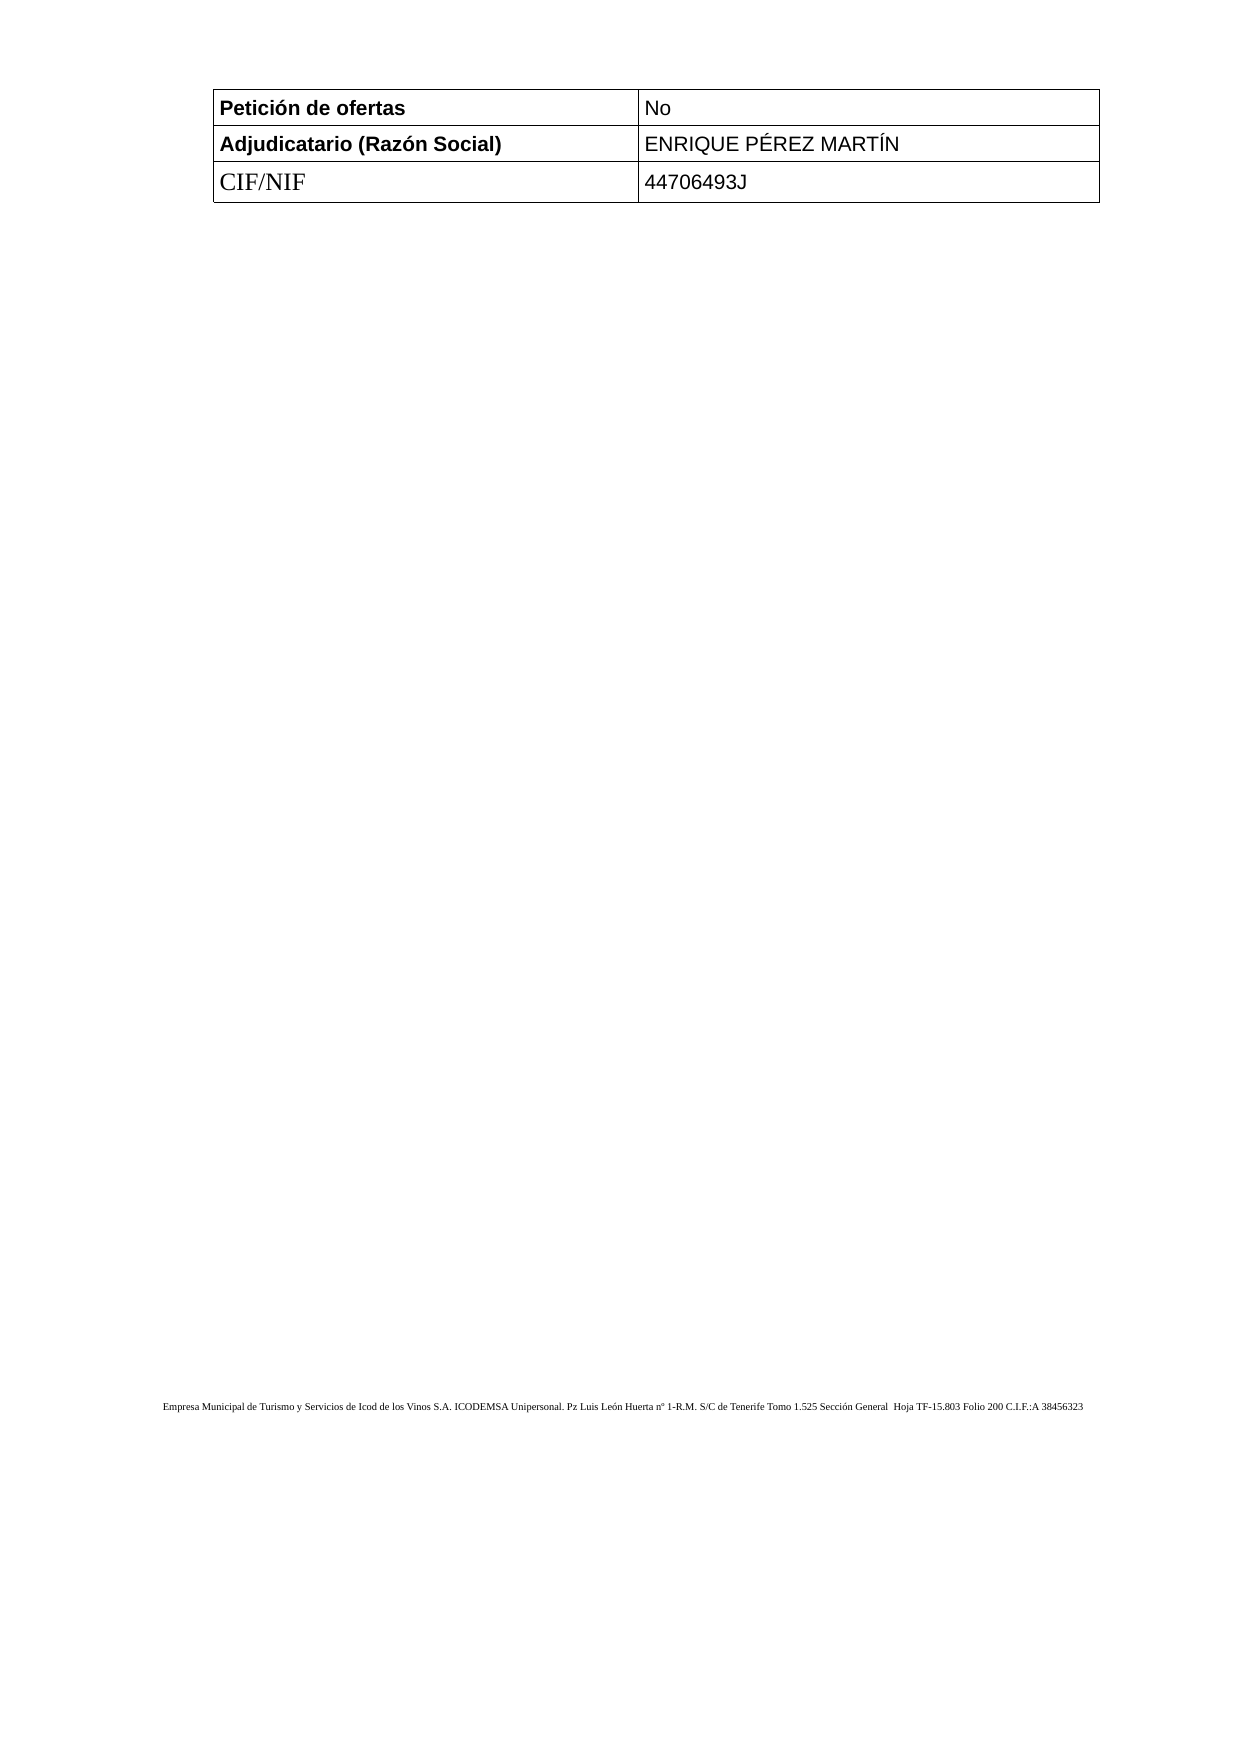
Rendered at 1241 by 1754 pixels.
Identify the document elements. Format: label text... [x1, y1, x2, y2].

table_cell Adjudicatario (Razón Social) [214, 126, 638, 161]
table_cell ENRIQUE PÉREZ MARTÍN [639, 126, 1099, 161]
table_cell No [639, 90, 1099, 125]
table_cell CIF/NIF [214, 162, 638, 202]
text Empresa Municipal de Turismo y Servicios de Icod de los Vinos S.A. ICODEMSA Unipersonal. Pz Luis León Huerta nº 1-R.M. S/C de Tenerife Tomo 1.525 Sección General Hoja TF-15.803 Folio 200 C.I.F.:A 38456323 [0, 1401, 1240, 1413]
table_cell Petición de ofertas [214, 90, 638, 125]
table_cell 44706493J [639, 162, 1099, 202]
